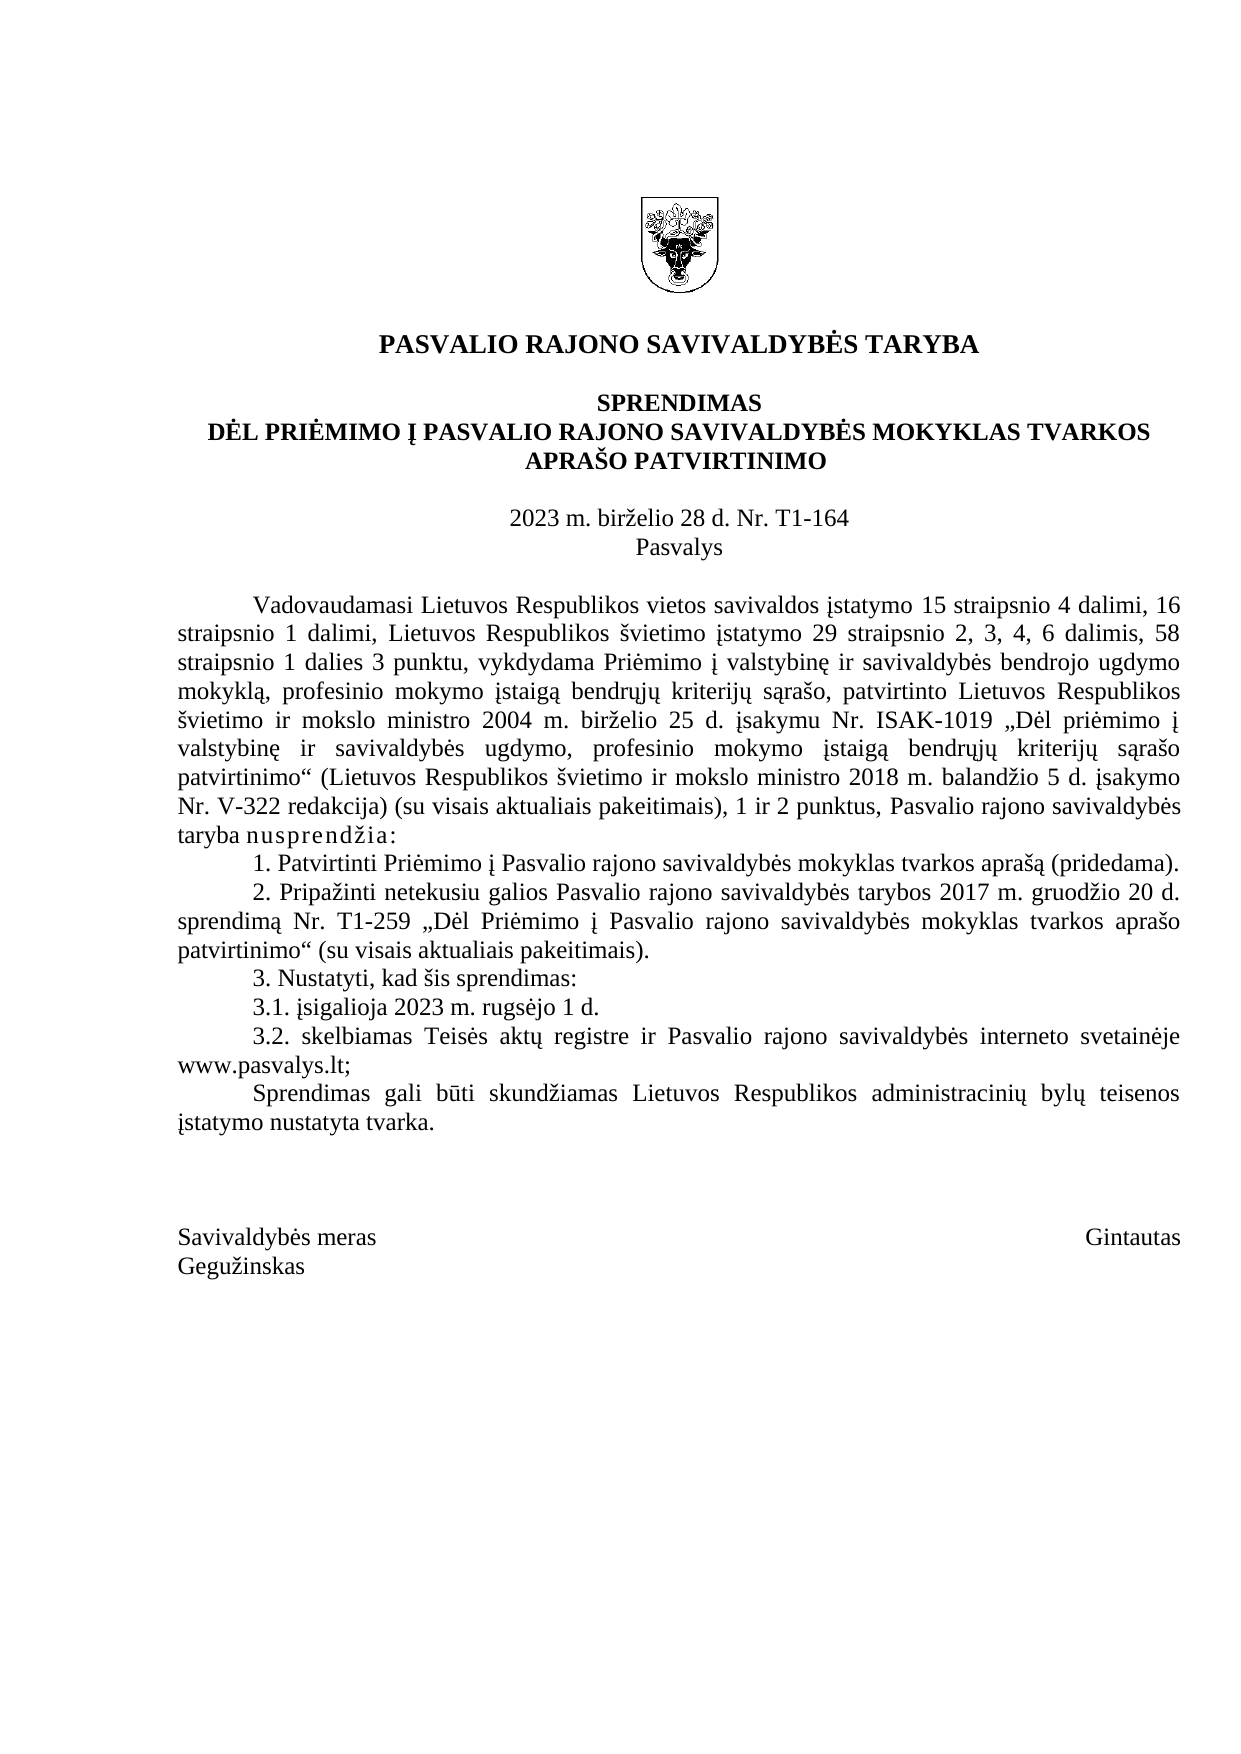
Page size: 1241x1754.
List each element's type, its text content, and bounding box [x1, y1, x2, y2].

text 2. Pripažinti netekusiu galios Pasvalio rajono savivaldybės tarybos 2017 m. gruodžio 20 d. sprendimą Nr. T1-259 „Dėl Priėmimo į Pasvalio rajono savivaldybės mokyklas tvarkos aprašo patvirtinimo“ (su visais aktualiais pakeitimais). [177, 877, 1181, 963]
text Pasvalio rajono savivaldybės taryba [177, 329, 1181, 360]
text Pasvalys [177, 532, 1181, 561]
text Vadovaudamasi Lietuvos Respublikos vietos savivaldos įstatymo 15 straipsnio 4 dalimi, 16 straipsnio 1 dalimi, Lietuvos Respublikos švietimo įstatymo 29 straipsnio 2, 3, 4, 6 dalimis, 58 straipsnio 1 dalies 3 punktu, vykdydama Priėmimo į valstybinę ir savivaldybės bendrojo ugdymo mokyklą, profesinio mokymo įstaigą bendrųjų kriterijų sąrašo, patvirtinto Lietuvos Respublikos švietimo ir mokslo ministro 2004 m. birželio 25 d. įsakymu Nr. ISAK-1019 „Dėl priėmimo į valstybinę ir savivaldybės ugdymo, profesinio mokymo įstaigą bendrųjų kriterijų sąrašo patvirtinimo“ (Lietuvos Respublikos švietimo ir mokslo ministro 2018 m. balandžio 5 d. įsakymo Nr. V-322 redakcija) (su visais aktualiais pakeitimais), 1 ir 2 punktus, Pasvalio rajono savivaldybės taryba nusprendžia: [177, 590, 1181, 848]
text 3.1. įsigalioja 2023 m. rugsėjo 1 d. [177, 992, 1181, 1021]
text 3.2. skelbiamas Teisės aktų registre ir Pasvalio rajono savivaldybės interneto svetainėje www.pasvalys.lt; [177, 1021, 1181, 1078]
text 1. Patvirtinti Priėmimo į Pasvalio rajono savivaldybės mokyklas tvarkos aprašą (pridedama). [177, 848, 1181, 877]
text DĖL PRIĖMIMO Į PASVALIO RAJONO SAVIVALDYBĖS MOKYKLAS TVARKOS APRAŠO PATVIRTINIMO [177, 417, 1181, 475]
text 2023 m. birželio 28 d. Nr. T1-164 [177, 503, 1181, 532]
text Sprendimas [177, 388, 1181, 417]
text 3. Nustatyti, kad šis sprendimas: [177, 963, 1181, 992]
text Savivaldybės meras Gintautas Gegužinskas [177, 1222, 1181, 1280]
text Sprendimas gali būti skundžiamas Lietuvos Respublikos administracinių bylų teisenos įstatymo nustatyta tvarka. [177, 1078, 1181, 1136]
